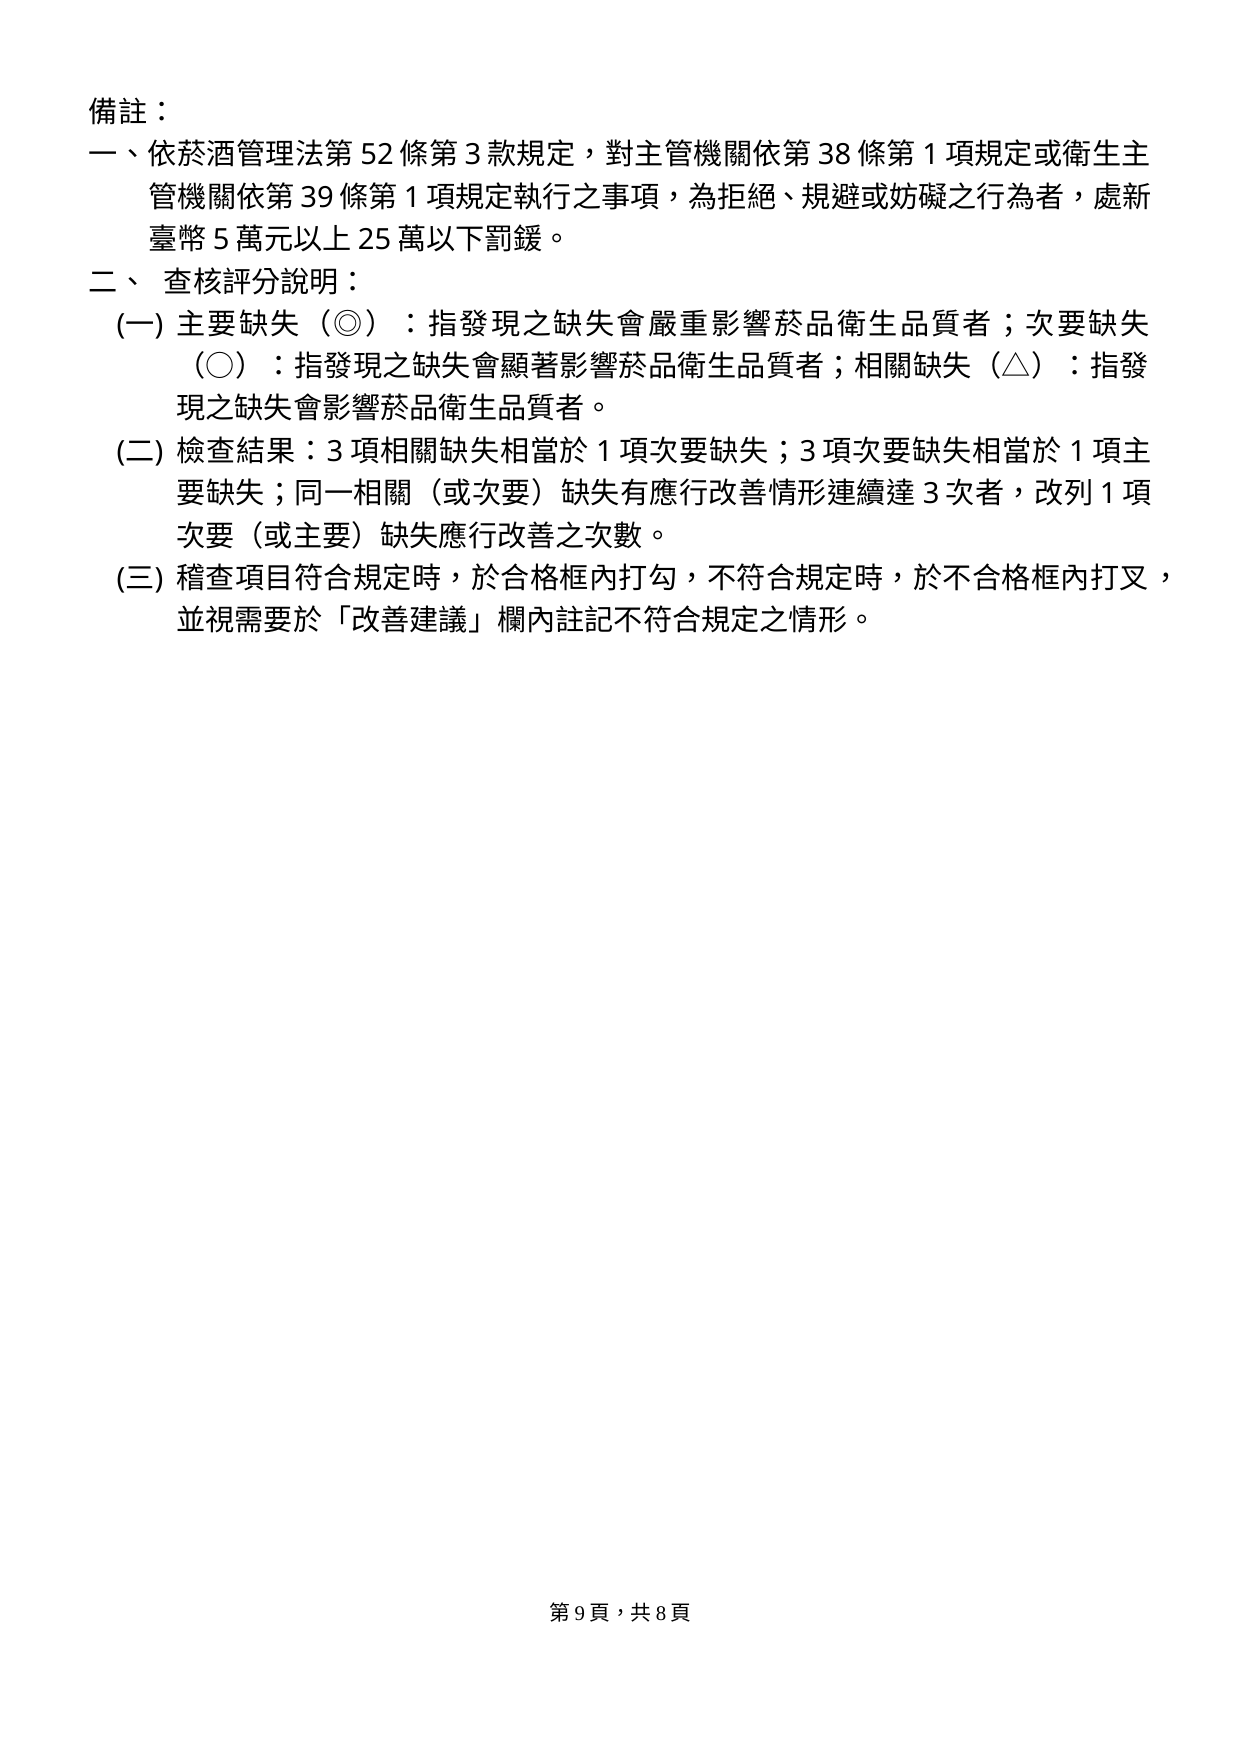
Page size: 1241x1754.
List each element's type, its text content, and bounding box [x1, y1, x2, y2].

list 查核評分說明： [89, 258, 1152, 300]
text 一、依菸酒管理法第52條第3款規定，對主管機關依第38條第1項規定或衛生主管機關依第39條第1項規定執行之事項，為拒絕、規避或妨礙之行為者，處新臺幣5萬元以上25萬以下罰鍰。 [89, 131, 1152, 258]
list 主要缺失（◎）：指發現之缺失會嚴重影響菸品衛生品質者；次要缺失（○）：指發現之缺失會顯著影響菸品衛生品質者；相關缺失（△）：指發現之缺失會影響菸品衛生品質者。 [116, 300, 1152, 427]
list 檢查結果：3項相關缺失相當於1項次要缺失；3項次要缺失相當於1項主要缺失；同一相關（或次要）缺失有應行改善情形連續達3次者，改列1項次要（或主要）缺失應行改善之次數。 [116, 427, 1152, 554]
text 備註： [89, 89, 1152, 131]
list 稽查項目符合規定時，於合格框內打勾，不符合規定時，於不合格框內打叉，並視需要於「改善建議」欄內註記不符合規定之情形。 [116, 554, 1152, 639]
